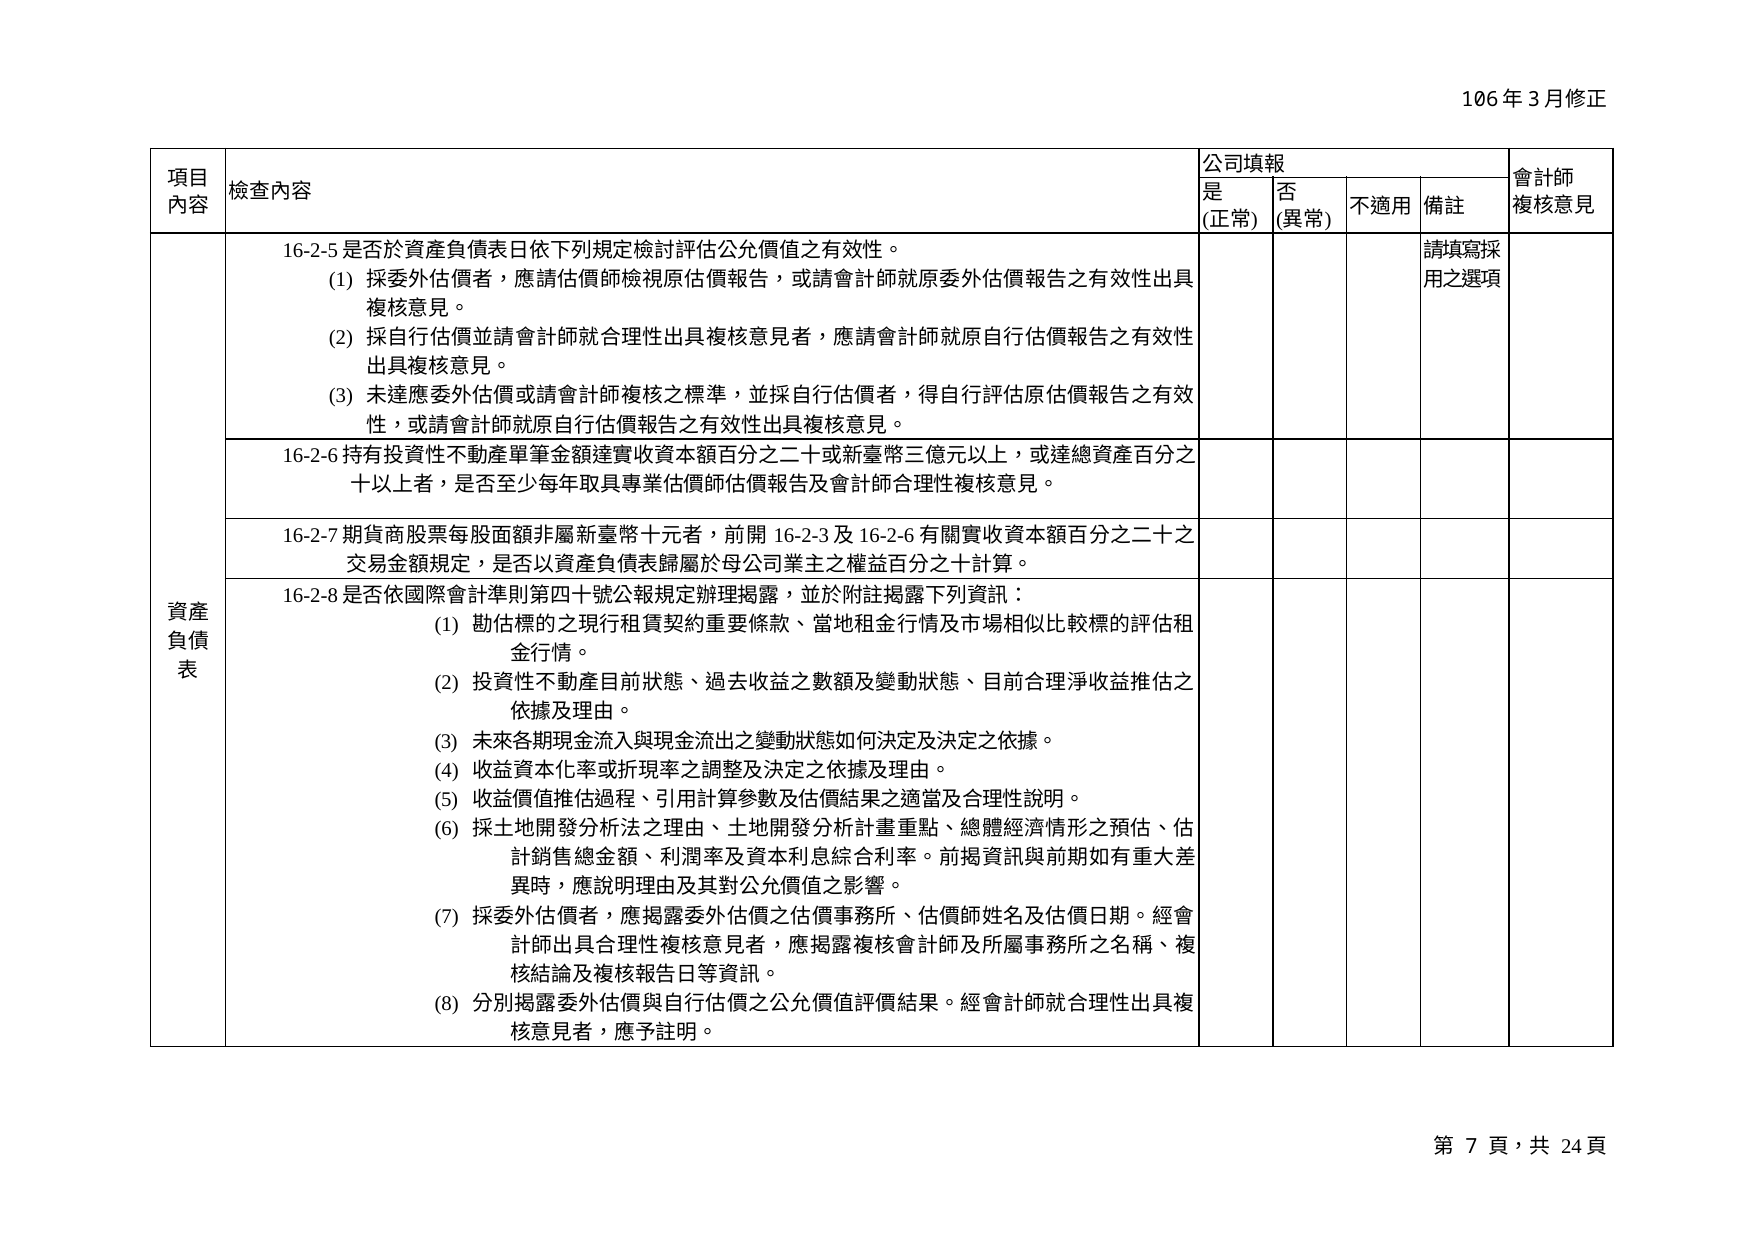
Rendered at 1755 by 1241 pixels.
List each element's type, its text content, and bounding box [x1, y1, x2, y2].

table_cell [1510, 579, 1612, 1046]
table_cell [1347, 440, 1420, 517]
table_cell 不適用 [1347, 178, 1420, 232]
table_cell [1510, 234, 1612, 438]
table_cell [1200, 234, 1272, 438]
table_cell 否 (異常) [1274, 178, 1346, 232]
table_header 項目 內容 [151, 149, 225, 232]
table_cell [1274, 234, 1346, 438]
table_cell [1274, 519, 1346, 577]
table_cell [1421, 519, 1508, 577]
table_cell [1347, 579, 1420, 1046]
table_cell 請填寫採用之選項 [1421, 234, 1508, 438]
table_cell [1347, 519, 1420, 577]
table_header 檢查內容 [226, 149, 1198, 232]
table_cell [1347, 234, 1420, 438]
table_cell 備註 [1421, 178, 1508, 232]
table_header 會計師 複核意見 [1510, 149, 1612, 232]
table_cell [1510, 440, 1612, 517]
table_cell [1421, 440, 1508, 517]
table_cell [1510, 519, 1612, 577]
table_cell 是 (正常) [1200, 178, 1272, 232]
table_cell [1200, 579, 1272, 1046]
table_cell [1274, 579, 1346, 1046]
table_cell 16-2-6持有投資性不動產單筆金額達實收資本額百分之二十或新臺幣三億元以上，或達總資產百分之十以上者，是否至少每年取具專業估價師估價報告及會計師合理性複核意見。 [226, 440, 1198, 517]
table_cell 資產負債表 [151, 234, 225, 1046]
table_cell 16-2-5是否於資產負債表日依下列規定檢討評估公允價值之有效性。 採委外估價者，應請估價師檢視原估價報告，或請會計師就原委外估價報告之有效性出具複核意見。 採自行估價並請會計師就合理性出具複核意見者，應請會計師就原自行估價報告之有效性出具複核意見。 未達應委外估價或請會計師複核之標準，並採自行估價者，得自行評估原估價報告之有效性，或請會計師就原自行估價報告之有效性出具複核意見。 [226, 234, 1198, 438]
table_cell 16-2-8是否依國際會計準則第四十號公報規定辦理揭露，並於附註揭露下列資訊： 勘估標的之現行租賃契約重要條款、當地租金行情及市場相似比較標的評估租金行情。 投資性不動產目前狀態、過去收益之數額及變動狀態、目前合理淨收益推估之依據及理由。 未來各期現金流入與現金流出之變動狀態如何決定及決定之依據。 收益資本化率或折現率之調整及決定之依據及理由。 收益價值推估過程、引用計算參數及估價結果之適當及合理性說明。 採土地開發分析法之理由、土地開發分析計畫重點、總體經濟情形之預估、估計銷售總金額、利潤率及資本利息綜合利率。前揭資訊與前期如有重大差異時，應說明理由及其對公允價值之影響。 採委外估價者，應揭露委外估價之估價事務所、估價師姓名及估價日期。經會計師出具合理性複核意見者，應揭露複核會計師及所屬事務所之名稱、複核結論及複核報告日等資訊。 分別揭露委外估價與自行估價之公允價值評價結果。經會計師就合理性出具複核意見者，應予註明。 [226, 579, 1198, 1046]
table_cell [1200, 440, 1272, 517]
table_header 公司填報 [1200, 149, 1508, 176]
table_cell [1274, 440, 1346, 517]
table_cell [1421, 579, 1508, 1046]
table_cell 16-2-7期貨商股票每股面額非屬新臺幣十元者，前開16-2-3及16-2-6有關實收資本額百分之二十之交易金額規定，是否以資產負債表歸屬於母公司業主之權益百分之十計算。 [226, 519, 1198, 577]
table_cell [1200, 519, 1272, 577]
